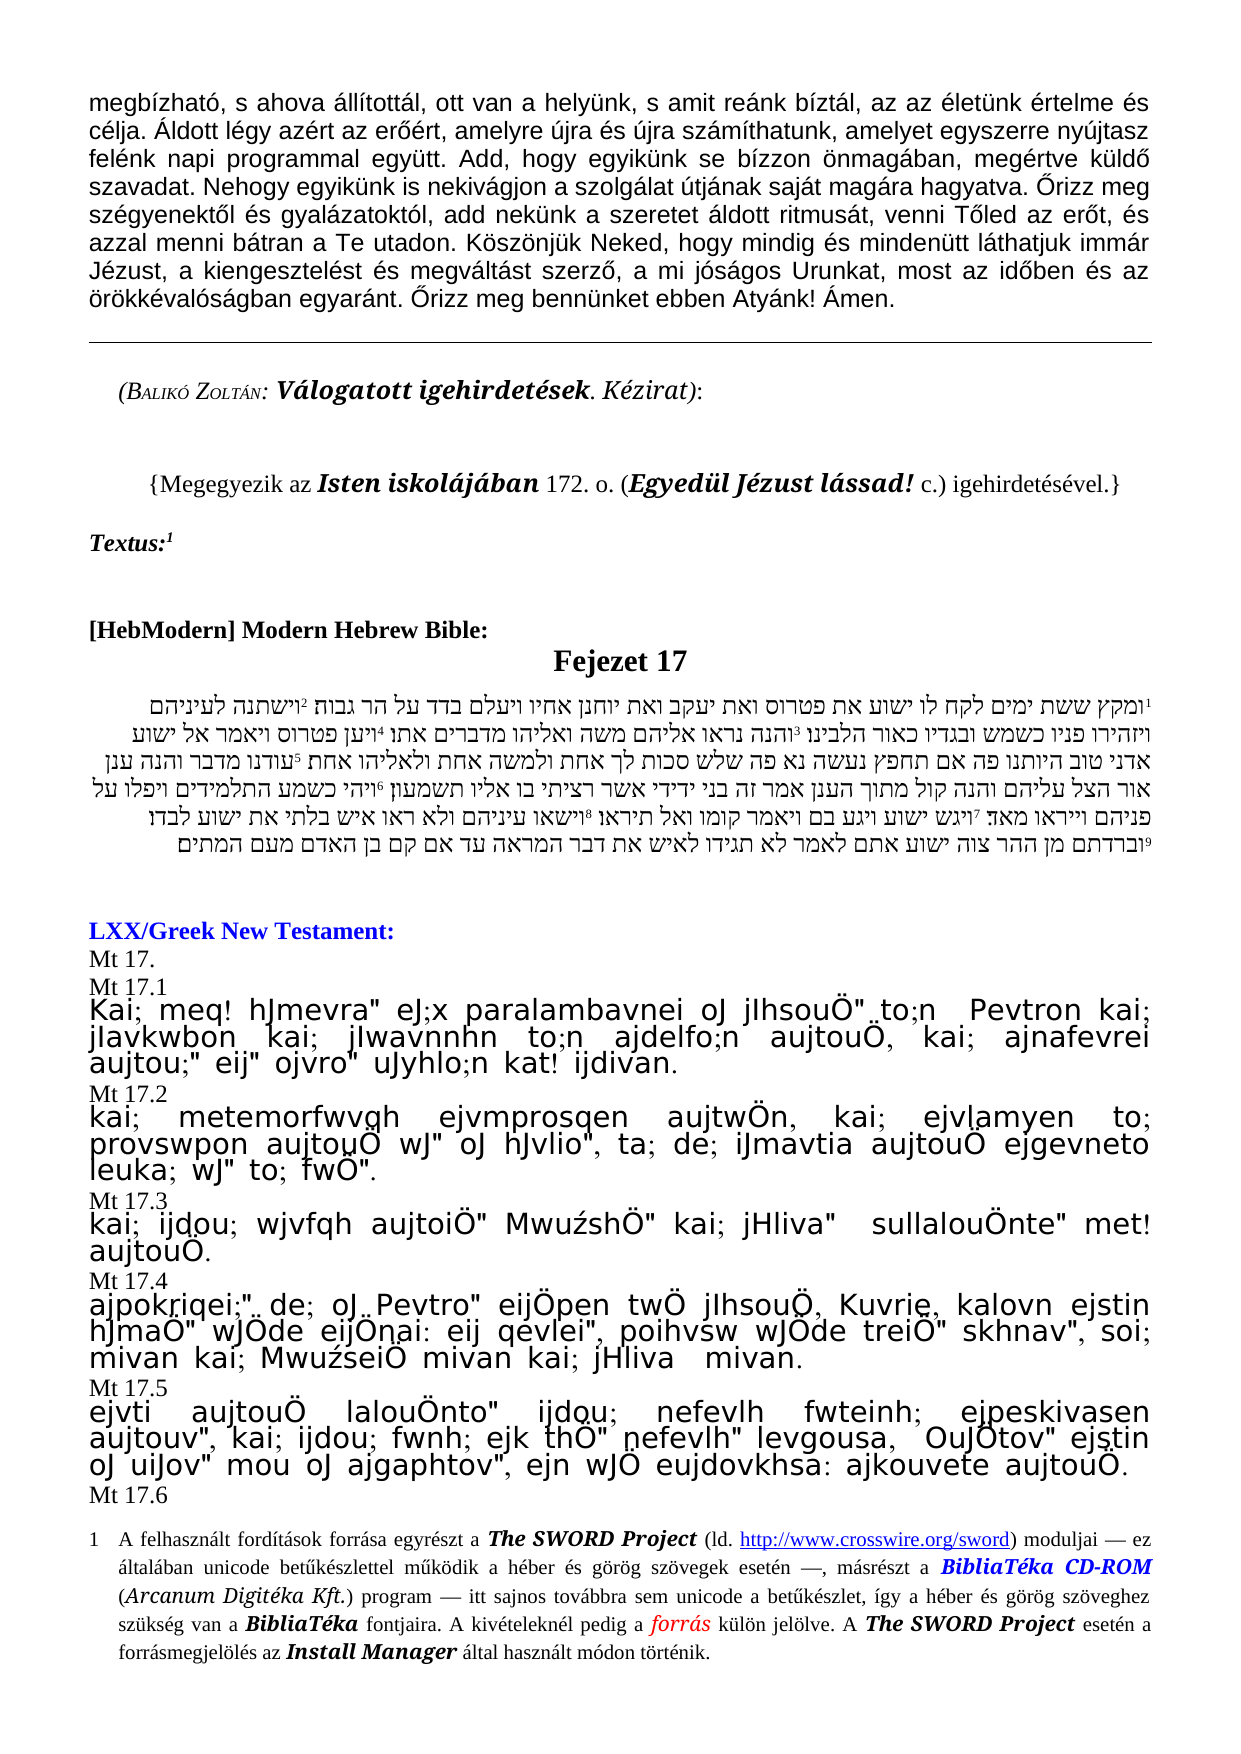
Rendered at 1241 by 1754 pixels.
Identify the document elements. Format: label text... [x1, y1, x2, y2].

text Mt 17.4 [88, 1267, 1152, 1295]
text (Balikó Zoltán: Válogatott igehirdetések. Kézirat): [88, 343, 1152, 436]
text Kai; meq! hJmevra" eJ;x paralambavnei oJ jIhsouÖ" to;n Pevtron kai; jIavkwbon kai; jIwavnnhn to;n ajdelfo;n aujtouÖ, kai; ajnafevrei aujtou;" eij" ojvro" uJyhlo;n kat! ijdivan. [88, 1000, 1152, 1080]
text LXX/Greek New Testament: [88, 917, 1152, 945]
text Mt 17.3 [88, 1187, 1152, 1214]
text Textus: [88, 529, 1152, 557]
text ejvti aujtouÖ lalouÖnto" ijdou; nefevlh fwteinh; ejpeskivasen aujtouv", kai; ijdou; fwnh; ejk thÖ" nefevlh" levgousa, OuJÖtov" ejstin oJ uiJov" mou oJ ajgaphtov", ejn wJÖ eujdovkhsa: ajkouvete aujtouÖ. [88, 1402, 1152, 1482]
text A felhasznált fordítások forrása egyrészt a The SWORD Project (ld. http://www.crosswire.org/sword) moduljai — ez általában unicode betűkészlettel működik a héber és görög szövegek esetén —, másrészt a BibliaTéka CD-ROM (Arcanum Digitéka Kft.) program — itt sajnos továbbra sem unicode a betűkészlet, így a héber és görög szöveghez szükség van a BibliaTéka fontjaira. A kivételeknél pedig a forrás külön jelölve. A The SWORD Project esetén a forrásmegjelölés az Install Manager által használt módon történik. [88, 1524, 1152, 1665]
text [HebModern] Modern Hebrew Bible: [88, 616, 1152, 643]
text kai; metemorfwvqh ejvmprosqen aujtwÖn, kai; ejvlamyen to; provswpon aujtouÖ wJ" oJ hJvlio", ta; de; iJmavtia aujtouÖ ejgevneto leuka; wJ" to; fwÖ". [88, 1107, 1152, 1187]
text Mt 17.6 [88, 1482, 1152, 1509]
text {Megegyezik az Isten iskolájában 172. o. (Egyedül Jézust lássad! c.) igehirdetésével.} [88, 466, 1152, 499]
text Mt 17.5 [88, 1374, 1152, 1402]
text Fejezet 17 [88, 643, 1152, 678]
text Mt 17. [88, 945, 1152, 973]
text Mt 17.1 [88, 973, 1152, 1000]
text ajpokriqei;" de; oJ Pevtro" eijÖpen twÖ jIhsouÖ, Kuvrie, kalovn ejstin hJmaÖ" wJÖde eijÖnai: eij qevlei", poihvsw wJÖde treiÖ" skhnav", soi; mivan kai; MwuźseiÖ mivan kai; jHliva mivan. [88, 1295, 1152, 1374]
text Mt 17.2 [88, 1080, 1152, 1107]
text 1ומקץ ששת ימים לקח לו ישוע את פטרוס ואת יעקב ואת יוחנן אחיו ויעלם בדד על הר גבוה׃ 2וישתנה לעיניהם ויזהירו פניו כשמש ובגדיו כאור הלבינו׃ 3והנה נראו אליהם משה ואליהו מדברים אתו׃ 4ויען פטרוס ויאמר אל ישוע אדני טוב היותנו פה אם תחפץ נעשה נא פה שלש סכות לך אחת ולמשה אחת ולאליהו אחת׃ 5עודנו מדבר והנה ענן אור הצל עליהם והנה קול מתוך הענן אמר זה בני ידידי אשר רציתי בו אליו תשמעון׃ 6ויהי כשמע התלמידים ויפלו על פניהם וייראו מאד׃ 7ויגש ישוע ויגע בם ויאמר קומו ואל תיראו׃ 8וישאו עיניהם ולא ראו איש בלתי את ישוע לבדו׃ 9וברדתם מן ההר צוה ישוע אתם לאמר לא תגידו לאיש את דבר המראה עד אם קם בן האדם מעם המתים׃ [88, 692, 1152, 858]
text kai; ijdou; wjvfqh aujtoiÖ" MwuźshÖ" kai; jHliva" sullalouÖnte" met! aujtouÖ. [88, 1214, 1152, 1267]
text megbízható, s ahova állítottál, ott van a helyünk, s amit reánk bíztál, az az életünk értelme és célja. Áldott légy azért az erőért, amelyre újra és újra számíthatunk, amelyet egyszerre nyújtasz felénk napi programmal együtt. Add, hogy egyikünk se bízzon önmagában, megértve küldő szavadat. Nehogy egyikünk is nekivágjon a szolgálat útjának saját magára hagyatva. Őrizz meg szégyenektől és gyalázatoktól, add nekünk a szeretet áldott ritmusát, venni Tőled az erőt, és azzal menni bátran a Te utadon. Köszönjük Neked, hogy mindig és mindenütt láthatjuk immár Jézust, a kiengesztelést és megváltást szerző, a mi jóságos Urunkat, most az időben és az örökkévalóságban egyaránt. Őrizz meg bennünket ebben Atyánk! Ámen. [88, 88, 1152, 313]
